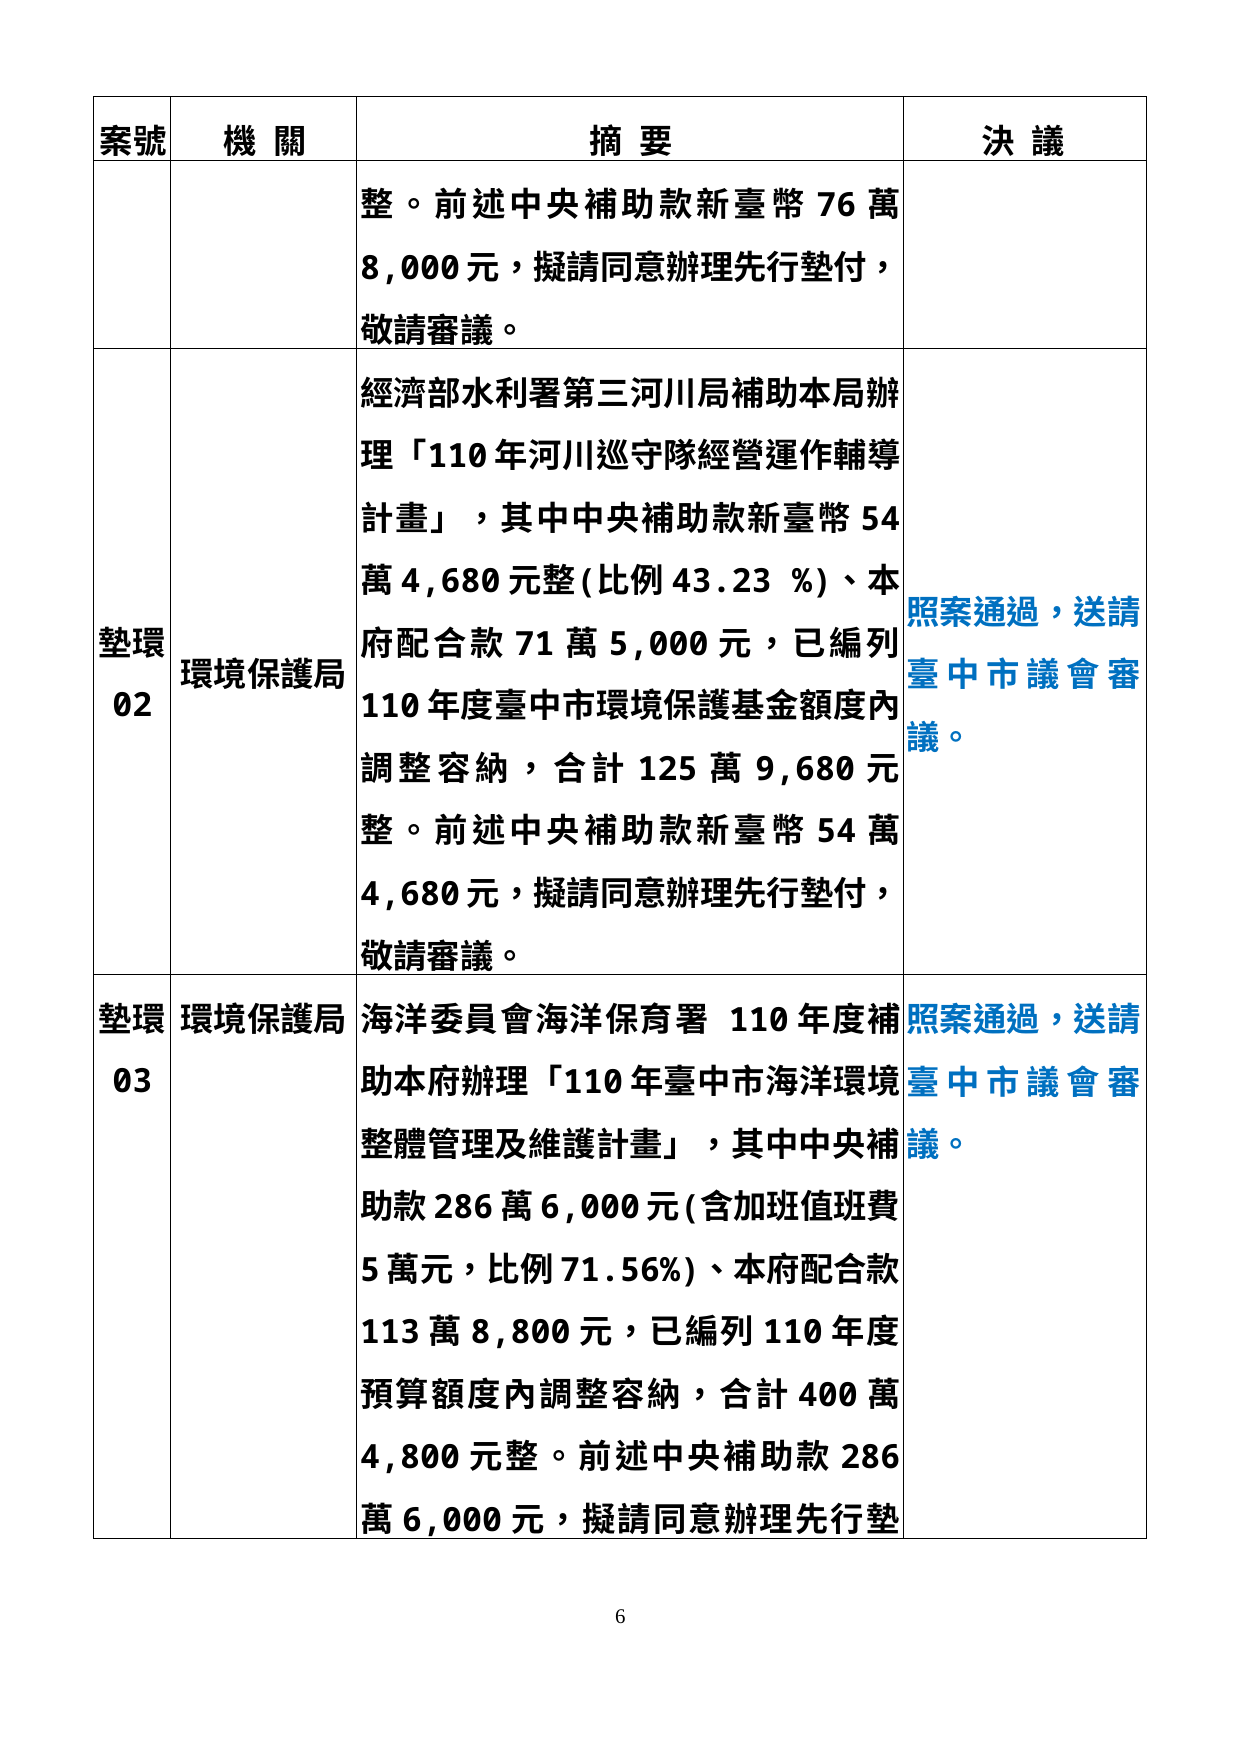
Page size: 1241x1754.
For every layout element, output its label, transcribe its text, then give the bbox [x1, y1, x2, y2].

table_cell 墊環02 [94, 349, 170, 974]
table_cell 海洋委員會海洋保育署 110年度補助本府辦理「110年臺中市海洋環境整體管理及維護計畫」，其中中央補助款286萬6,000元(含加班值班費5萬元，比例71.56%)、本府配合款113萬8,800元，已編列110年度預算額度內調整容納，合計400萬4,800元整。前述中央補助款286萬6,000元，擬請同意辦理先行墊 [357, 975, 903, 1538]
table_cell 整。前述中央補助款新臺幣76萬8,000元，擬請同意辦理先行墊付，敬請審議。 [357, 161, 903, 348]
table_cell 照案通過，送請臺中市議會審議。 [904, 349, 1146, 974]
table_cell [171, 161, 356, 348]
table_cell 經濟部水利署第三河川局補助本局辦理「110年河川巡守隊經營運作輔導計畫」，其中中央補助款新臺幣54萬4,680元整(比例43.23 %)、本府配合款71萬5,000元，已編列110年度臺中市環境保護基金額度內調整容納，合計125萬9,680元整。前述中央補助款新臺幣54萬4,680元，擬請同意辦理先行墊付，敬請審議。 [357, 349, 903, 974]
table_header 決 議 [904, 97, 1146, 160]
table_cell [904, 161, 1146, 348]
table_cell 墊環03 [94, 975, 170, 1538]
table_cell [94, 161, 170, 348]
table_cell 環境保護局 [171, 975, 356, 1538]
table_cell 照案通過，送請臺中市議會審議。 [904, 975, 1146, 1538]
table_header 摘 要 [357, 97, 903, 160]
table_cell 環境保護局 [171, 349, 356, 974]
table_header 機 關 [171, 97, 356, 160]
table_header 案號 [94, 97, 170, 160]
